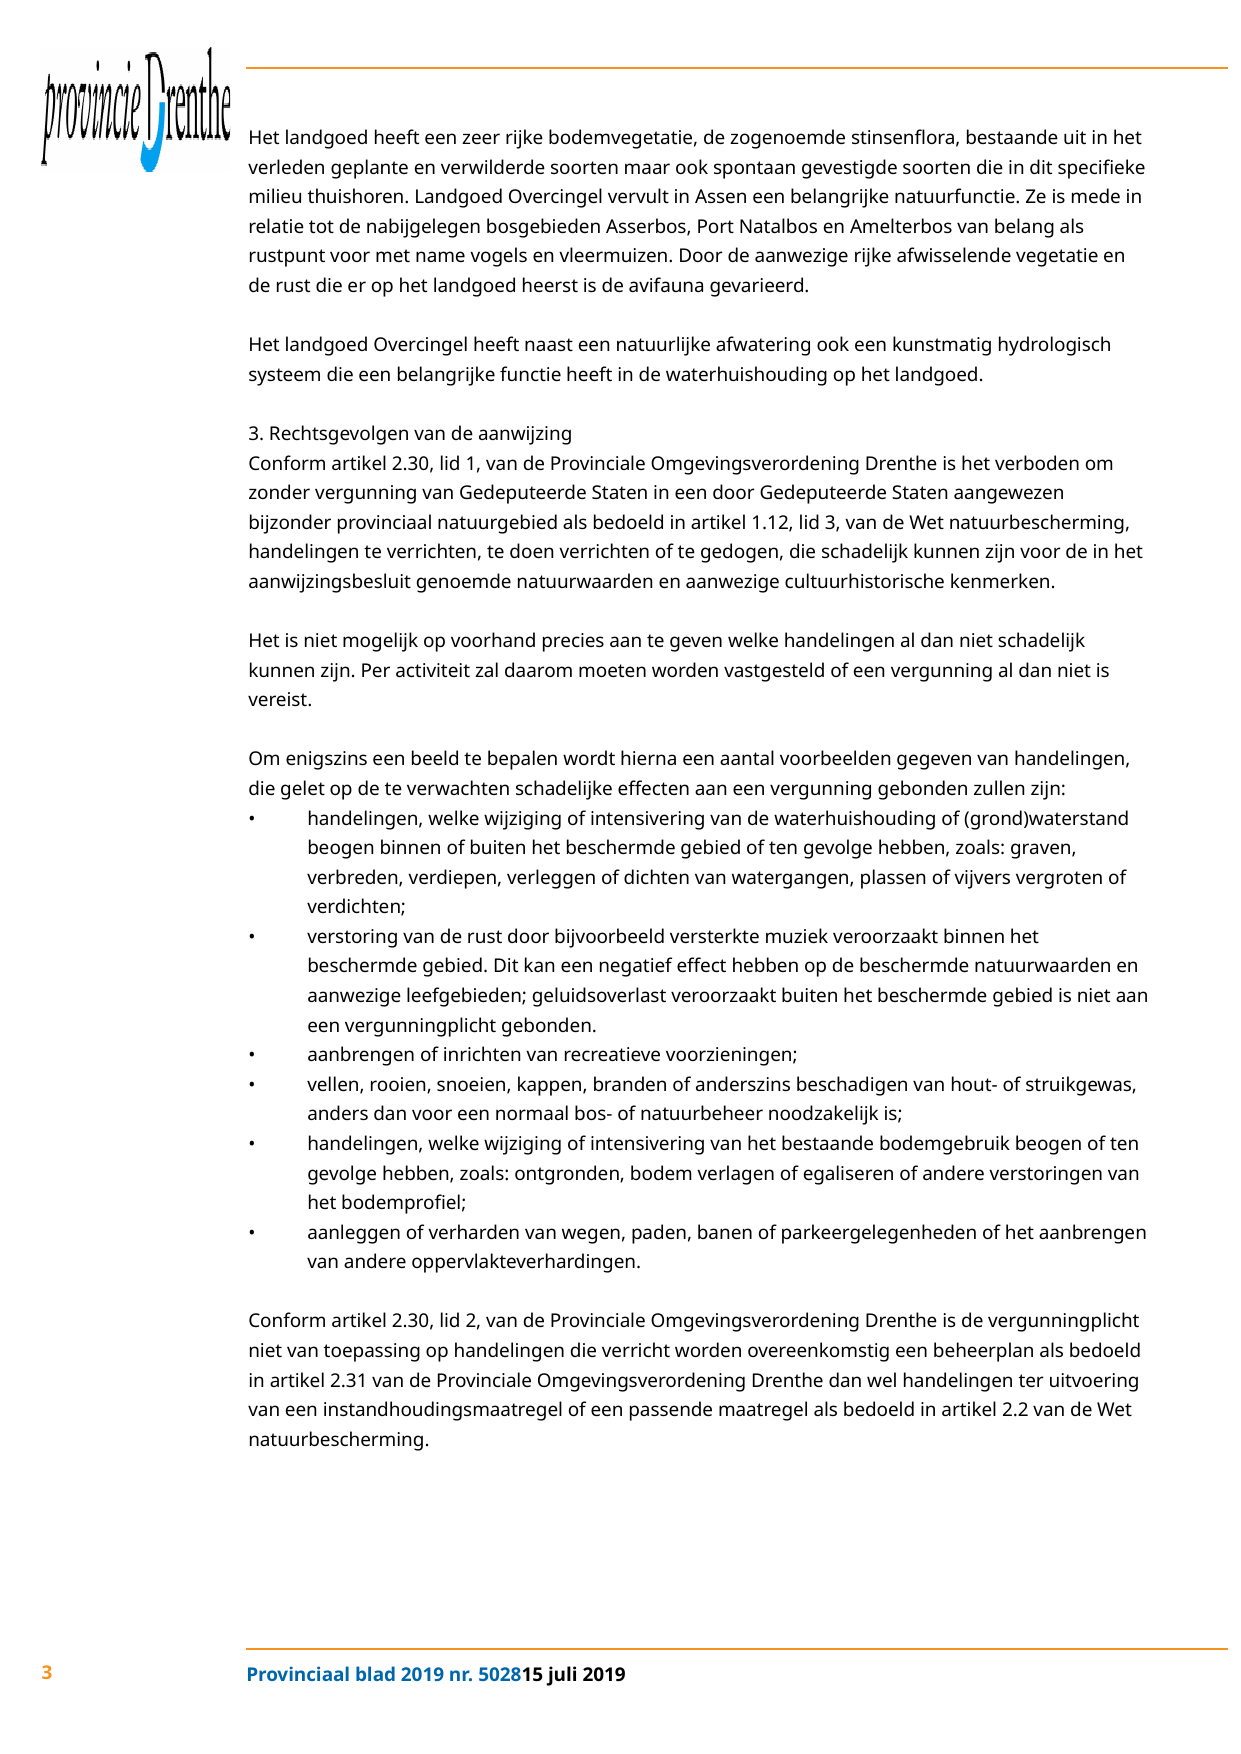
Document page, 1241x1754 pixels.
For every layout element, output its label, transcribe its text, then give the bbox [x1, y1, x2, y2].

text Om enigszins een beeld te bepalen wordt hierna een aantal voorbeelden gegeven van handelingen, die gelet op de te verwachten schadelijke effecten aan een vergunning gebonden zullen zijn: [248, 746, 1152, 801]
text Het landgoed heeft een zeer rijke bodemvegetatie, de zogenoemde stinsenflora, bestaande uit in het verleden geplante en verwilderde soorten maar ook spontaan gevestigde soorten die in dit specifieke milieu thuishoren. Landgoed Overcingel vervult in Assen een belangrijke natuurfunctie. Ze is mede in relatie tot de nabijgelegen bosgebieden Asserbos, Port Natalbos en Amelterbos van belang als rustpunt voor met name vogels en vleermuizen. Door de aanwezige rijke afwisselende vegetatie en de rust die er op het landgoed heerst is de avifauna gevarieerd. [248, 124, 1152, 298]
list verstoring van de rust door bijvoorbeeld versterkte muziek veroorzaakt binnen het beschermde gebied. Dit kan een negatief effect hebben op de beschermde natuurwaarden en aanwezige leefgebieden; geluidsoverlast veroorzaakt buiten het beschermde gebied is niet aan een vergunningplicht gebonden. [248, 923, 1152, 1038]
text Het is niet mogelijk op voorhand precies aan te geven welke handelingen al dan niet schadelijk kunnen zijn. Per activiteit zal daarom moeten worden vastgesteld of een vergunning al dan niet is vereist. [248, 627, 1152, 712]
text 3. Rechtsgevolgen van de aanwijzing [248, 420, 1152, 446]
text Conform artikel 2.30, lid 1, van de Provinciale Omgevingsverordening Drenthe is het verboden om zonder vergunning van Gedeputeerde Staten in een door Gedeputeerde Staten aangewezen bijzonder provinciaal natuurgebied als bedoeld in artikel 1.12, lid 3, van de Wet natuurbescherming, handelingen te verrichten, te doen verrichten of te gedogen, die schadelijk kunnen zijn voor de in het aanwijzingsbesluit genoemde natuurwaarden en aanwezige cultuurhistorische kenmerken. [248, 450, 1152, 594]
text Het landgoed Overcingel heeft naast een natuurlijke afwatering ook een kunstmatig hydrologisch systeem die een belangrijke functie heeft in de waterhuishouding op het landgoed. [248, 331, 1152, 387]
picture [41, 47, 231, 172]
list vellen, rooien, snoeien, kappen, branden of anderszins beschadigen van hout- of struikgewas, anders dan voor een normaal bos- of natuurbeheer noodzakelijk is; [248, 1071, 1152, 1126]
list aanbrengen of inrichten van recreatieve voorzieningen; [248, 1041, 1152, 1067]
list handelingen, welke wijziging of intensivering van de waterhuishouding of (grond)waterstand beogen binnen of buiten het beschermde gebied of ten gevolge hebben, zoals: graven, verbreden, verdiepen, verleggen of dichten van watergangen, plassen of vijvers vergroten of verdichten; [248, 805, 1152, 919]
text Conform artikel 2.30, lid 2, van de Provinciale Omgevingsverordening Drenthe is de vergunningplicht niet van toepassing op handelingen die verricht worden overeenkomstig een beheerplan als bedoeld in artikel 2.31 van de Provinciale Omgevingsverordening Drenthe dan wel handelingen ter uitvoering van een instandhoudingsmaatregel of een passende maatregel als bedoeld in artikel 2.2 van de Wet natuurbescherming. [248, 1308, 1152, 1452]
list handelingen, welke wijziging of intensivering van het bestaande bodemgebruik beogen of ten gevolge hebben, zoals: ontgronden, bodem verlagen of egaliseren of andere verstoringen van het bodemprofiel; [248, 1130, 1152, 1215]
list aanleggen of verharden van wegen, paden, banen of parkeergelegenheden of het aanbrengen van andere oppervlakteverhardingen. [248, 1219, 1152, 1274]
